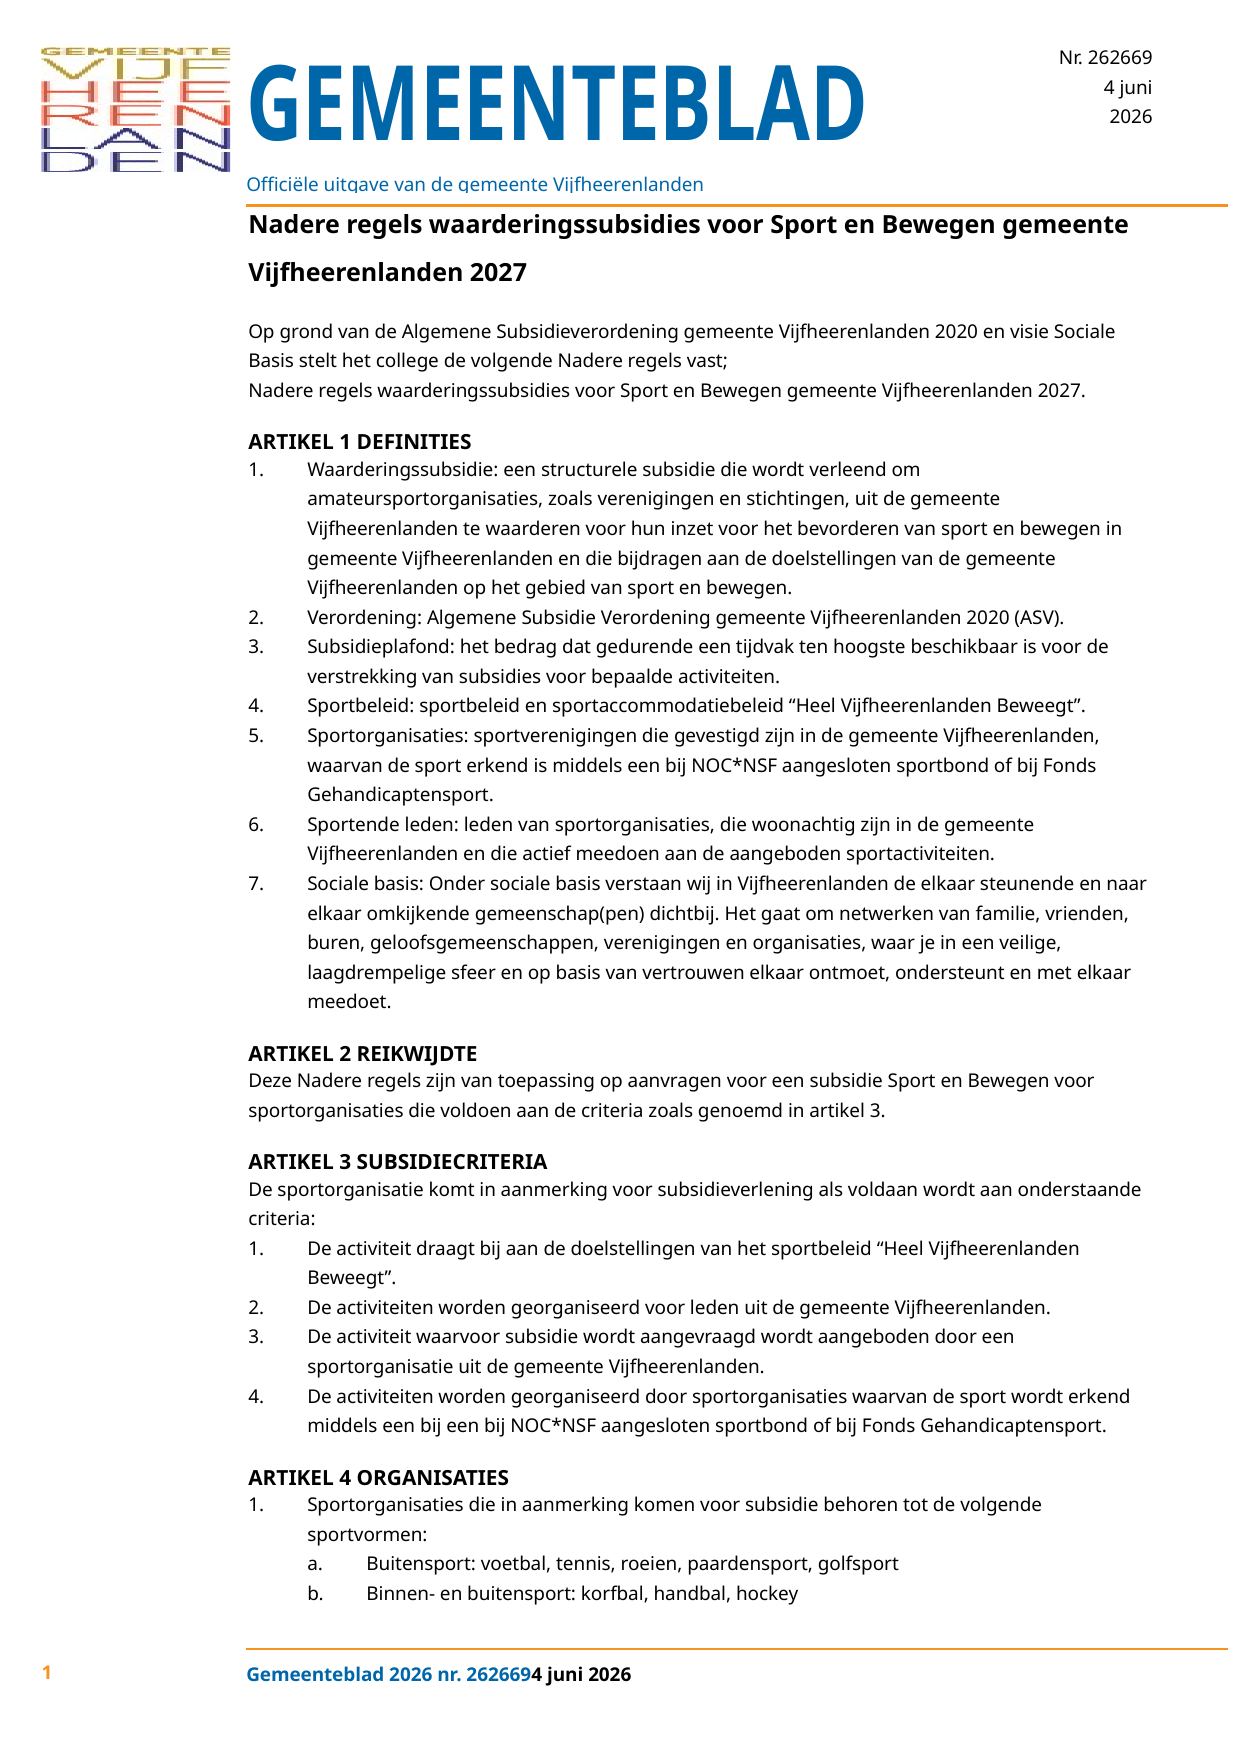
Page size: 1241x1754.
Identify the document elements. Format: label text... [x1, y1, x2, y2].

list Sportende leden: leden van sportorganisaties, die woonachtig zijn in de gemeente Vijfheerenlanden en die actief meedoen aan de aangeboden sportactiviteiten. [248, 811, 1152, 866]
list Subsidieplafond: het bedrag dat gedurende een tijdvak ten hoogste beschikbaar is voor de verstrekking van subsidies voor bepaalde activiteiten. [248, 633, 1152, 689]
text Deze Nadere regels zijn van toepassing op aanvragen voor een subsidie Sport en Bewegen voor sportorganisaties die voldoen aan de criteria zoals genoemd in artikel 3. [248, 1067, 1152, 1123]
list De activiteiten worden georganiseerd voor leden uit de gemeente Vijfheerenlanden. [248, 1294, 1152, 1320]
list Verordening: Algemene Subsidie Verordening gemeente Vijfheerenlanden 2020 (ASV). [248, 604, 1152, 629]
text Nadere regels waarderingssubsidies voor Sport en Bewegen gemeente Vijfheerenlanden 2027 [248, 207, 1152, 288]
text ARTIKEL 1 DEFINITIES [248, 427, 1152, 456]
list Buitensport: voetbal, tennis, roeien, paardensport, golfsport [307, 1550, 1152, 1576]
text ARTIKEL 2 REIKWIJDTE [248, 1039, 1152, 1067]
picture [41, 47, 231, 172]
list Binnen- en buitensport: korfbal, handbal, hockey [307, 1580, 1152, 1606]
list De activiteiten worden georganiseerd door sportorganisaties waarvan de sport wordt erkend middels een bij een bij NOC*NSF aangesloten sportbond of bij Fonds Gehandicaptensport. [248, 1383, 1152, 1438]
list De activiteit waarvoor subsidie wordt aangevraagd wordt aangeboden door een sportorganisatie uit de gemeente Vijfheerenlanden. [248, 1324, 1152, 1379]
list Sociale basis: Onder sociale basis verstaan wij in Vijfheerenlanden de elkaar steunende en naar elkaar omkijkende gemeenschap(pen) dichtbij. Het gaat om netwerken van familie, vrienden, buren, geloofsgemeenschappen, verenigingen en organisaties, waar je in een veilige, laagdrempelige sfeer en op basis van vertrouwen elkaar ontmoet, ondersteunt en met elkaar meedoet. [248, 870, 1152, 1014]
list Sportbeleid: sportbeleid en sportaccommodatiebeleid “Heel Vijfheerenlanden Beweegt”. [248, 693, 1152, 718]
list De activiteit draagt bij aan de doelstellingen van het sportbeleid “Heel Vijfheerenlanden Beweegt”. [248, 1235, 1152, 1290]
list Sportorganisaties: sportverenigingen die gevestigd zijn in de gemeente Vijfheerenlanden, waarvan de sport erkend is middels een bij NOC*NSF aangesloten sportbond of bij Fonds Gehandicaptensport. [248, 722, 1152, 807]
text ARTIKEL 3 SUBSIDIECRITERIA [248, 1147, 1152, 1176]
text Op grond van de Algemene Subsidieverordening gemeente Vijfheerenlanden 2020 en visie Sociale Basis stelt het college de volgende Nadere regels vast; [248, 318, 1152, 373]
text De sportorganisatie komt in aanmerking voor subsidieverlening als voldaan wordt aan onderstaande criteria: [248, 1176, 1152, 1231]
list Waarderingssubsidie: een structurele subsidie die wordt verleend om amateursportorganisaties, zoals verenigingen en stichtingen, uit de gemeente Vijfheerenlanden te waarderen voor hun inzet voor het bevorderen van sport en bewegen in gemeente Vijfheerenlanden en die bijdragen aan de doelstellingen van de gemeente Vijfheerenlanden op het gebied van sport en bewegen. [248, 456, 1152, 600]
text ARTIKEL 4 ORGANISATIES [248, 1463, 1152, 1491]
text Nadere regels waarderingssubsidies voor Sport en Bewegen gemeente Vijfheerenlanden 2027. [248, 377, 1152, 403]
list Sportorganisaties die in aanmerking komen voor subsidie behoren tot de volgende sportvormen: [248, 1491, 1152, 1547]
